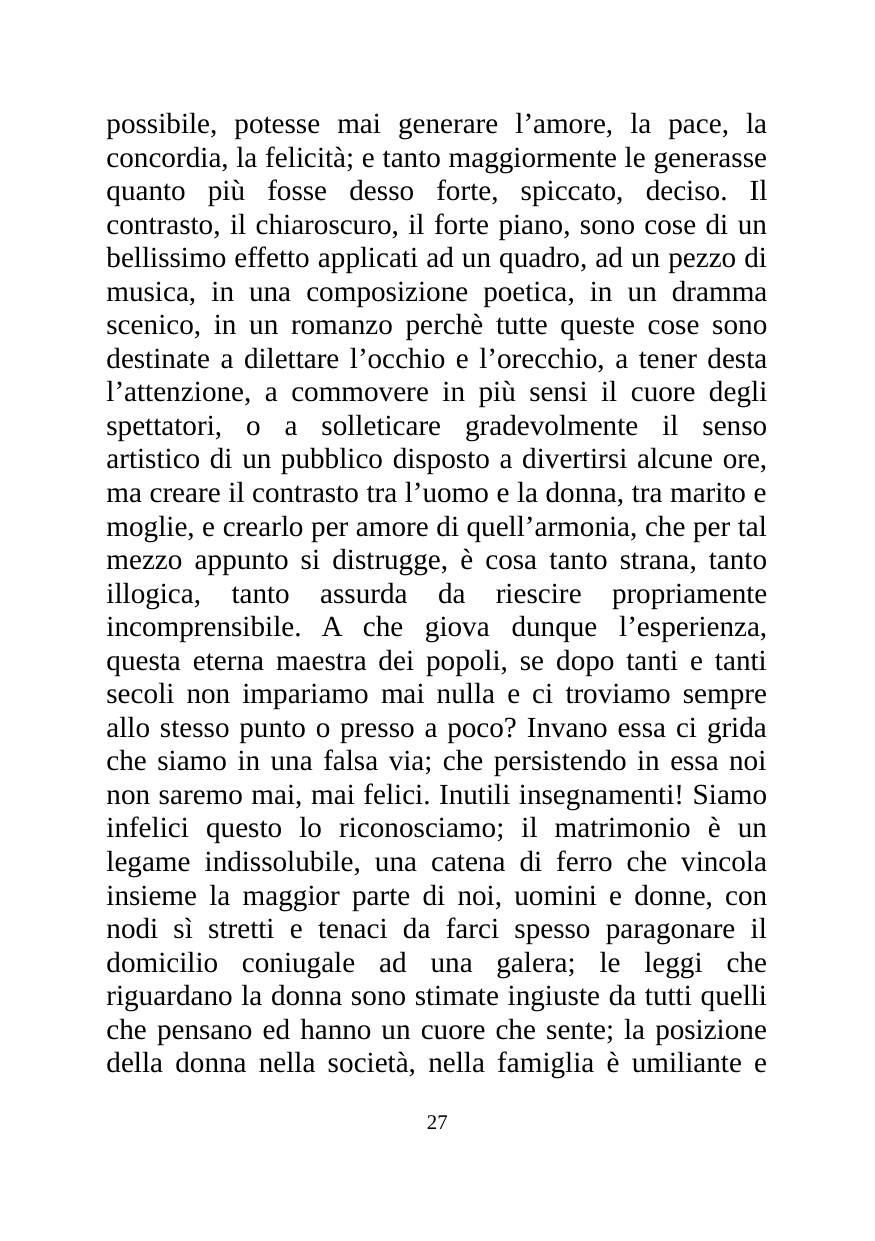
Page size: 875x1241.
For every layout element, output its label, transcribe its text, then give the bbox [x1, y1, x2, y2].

text possibile, potesse mai generare l’amore, la pace, la concordia, la felicità; e tanto maggiormente le generasse quanto più fosse desso forte, spiccato, deciso. Il contrasto, il chiaroscuro, il forte piano, sono cose di un bellissimo effetto applicati ad un quadro, ad un pezzo di musica, in una composizione poetica, in un dramma scenico, in un romanzo perchè tutte queste cose sono destinate a dilettare l’occhio e l’orecchio, a tener desta l’attenzione, a commovere in più sensi il cuore degli spettatori, o a solleticare gradevolmente il senso artistico di un pubblico disposto a divertirsi alcune ore, ma creare il contrasto tra l’uomo e la donna, tra marito e moglie, e crearlo per amore di quell’armonia, che per tal mezzo appunto si distrugge, è cosa tanto strana, tanto illogica, tanto assurda da riescire propriamente incomprensibile. A che giova dunque l’esperienza, questa eterna maestra dei popoli, se dopo tanti e tanti secoli non impariamo mai nulla e ci troviamo sempre allo stesso punto o presso a poco? Invano essa ci grida che siamo in una falsa via; che persistendo in essa noi non saremo mai, mai felici. Inutili insegnamenti! Siamo infelici questo lo riconosciamo; il matrimonio è un legame indissolubile, una catena di ferro che vincola insieme la maggior parte di noi, uomini e donne, con nodi sì stretti e tenaci da farci spesso paragonare il domicilio coniugale ad una galera; le leggi che riguardano la donna sono stimate ingiuste da tutti quelli che pensano ed hanno un cuore che sente; la posizione della donna nella società, nella famiglia è umiliante e [106, 106, 768, 1079]
